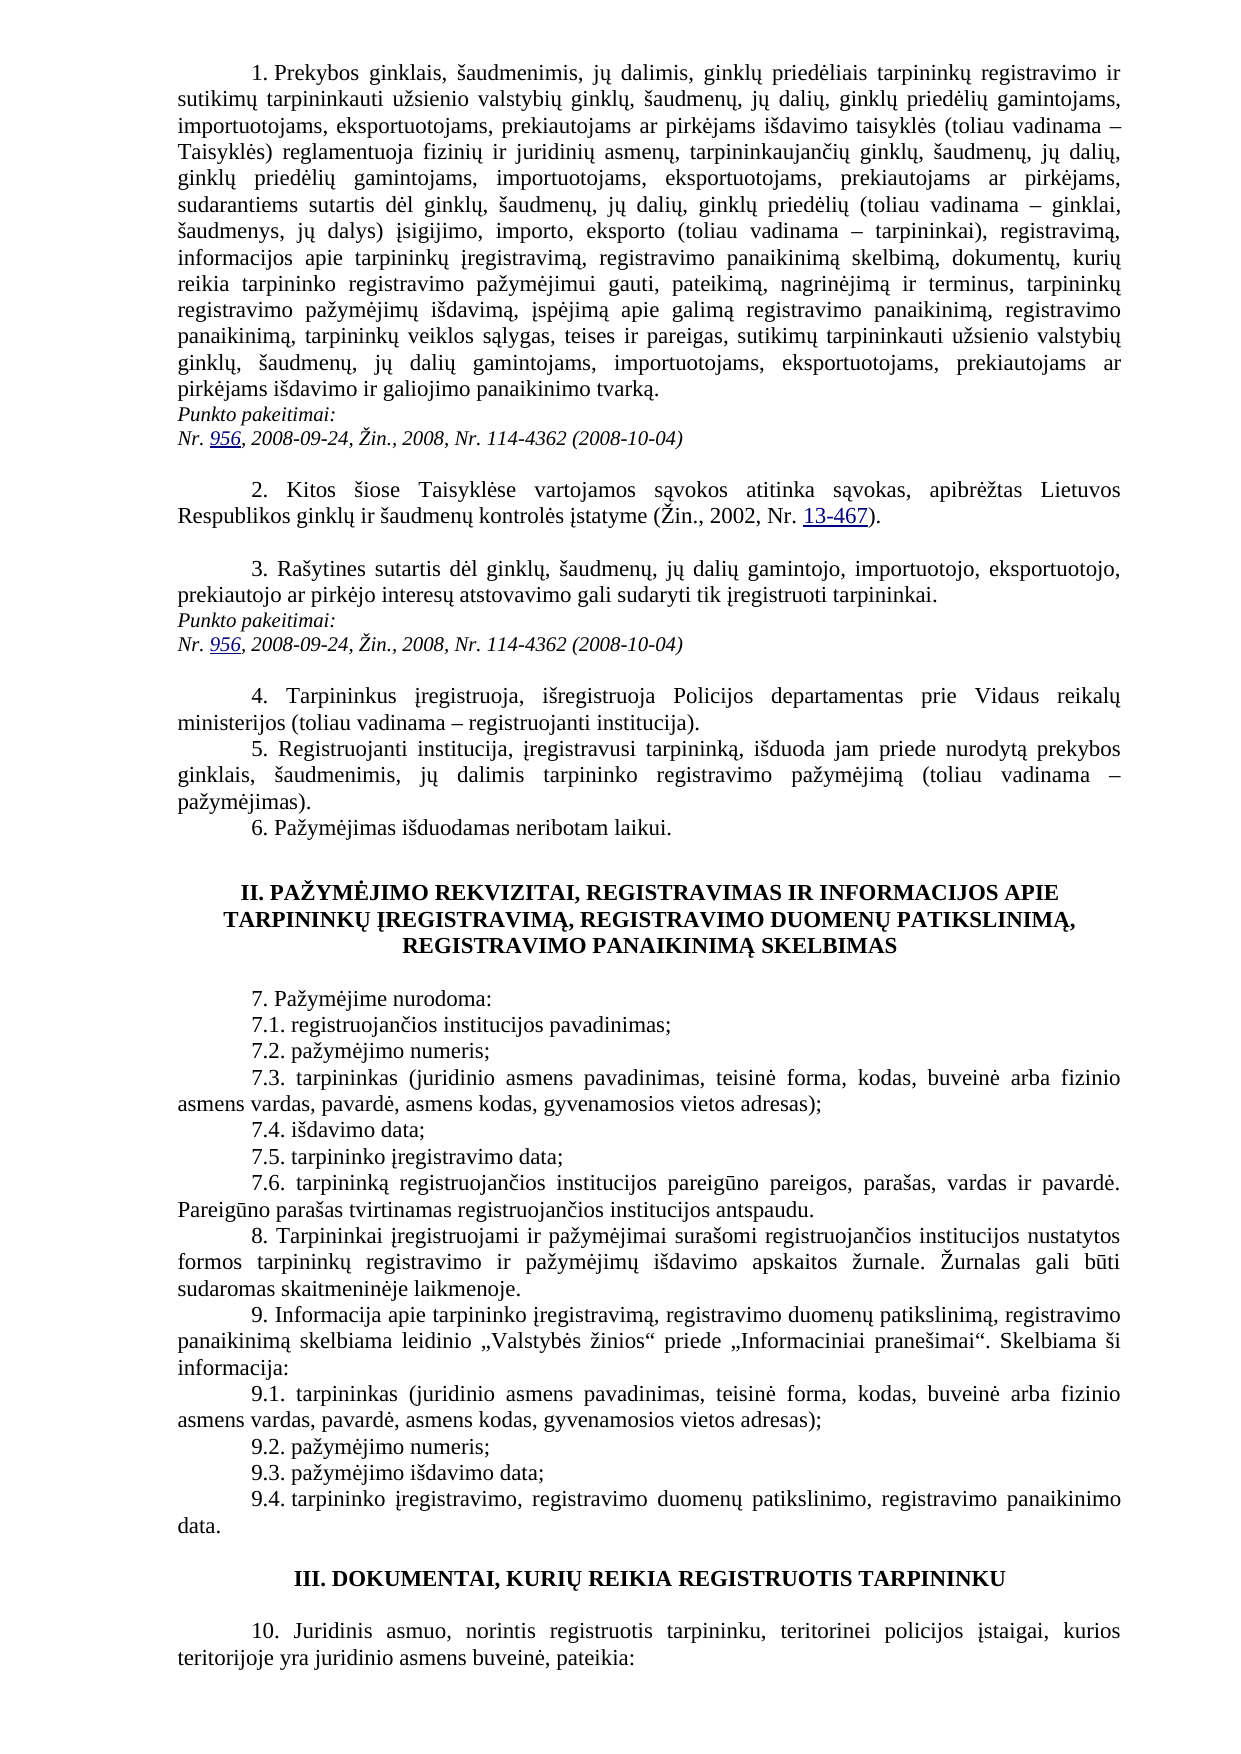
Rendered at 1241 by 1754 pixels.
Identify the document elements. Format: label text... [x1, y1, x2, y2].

text 4. Tarpininkus įregistruoja, išregistruoja Policijos departamentas prie Vidaus reikalų ministerijos (toliau vadinama – registruojanti institucija). [177, 682, 1122, 735]
text 2. Kitos šiose Taisyklėse vartojamos sąvokos atitinka sąvokas, apibrėžtas Lietuvos Respublikos ginklų ir šaudmenų kontrolės įstatyme (Žin., 2002, Nr. 13-467). [177, 476, 1122, 529]
text 9. Informacija apie tarpininko įregistravimą, registravimo duomenų patikslinimą, registravimo panaikinimą skelbiama leidinio „Valstybės žinios“ priede „Informaciniai pranešimai“. Skelbiama ši informacija: [177, 1301, 1122, 1380]
text 9.3. pažymėjimo išdavimo data; [177, 1459, 1122, 1486]
text 3. Rašytines sutartis dėl ginklų, šaudmenų, jų dalių gamintojo, importuotojo, eksportuotojo, prekiautojo ar pirkėjo interesų atstovavimo gali sudaryti tik įregistruoti tarpininkai. [177, 555, 1122, 608]
subtitle II. pažymėjimo REKVIZITAI, REGISTRAVIMAS IR InformacijOS apie tarpininkų įregistravimą, registravimo duomenų patikslinimą, registravimo panaikinimą SKELBIMAS [177, 879, 1122, 958]
text 7.1. registruojančios institucijos pavadinimas; [177, 1011, 1122, 1037]
text Nr. 956, 2008-09-24, Žin., 2008, Nr. 114-4362 (2008-10-04) [177, 632, 1122, 656]
text 8. Tarpininkai įregistruojami ir pažymėjimai surašomi registruojančios institucijos nustatytos formos tarpininkų registravimo ir pažymėjimų išdavimo apskaitos žurnale. Žurnalas gali būti sudaromas skaitmeninėje laikmenoje. [177, 1222, 1122, 1301]
text 9.1. tarpininkas (juridinio asmens pavadinimas, teisinė forma, kodas, buveinė arba fizinio asmens vardas, pavardė, asmens kodas, gyvenamosios vietos adresas); [177, 1380, 1122, 1433]
text 6. Pažymėjimas išduodamas neribotam laikui. [177, 814, 1122, 841]
text 10. Juridinis asmuo, norintis registruotis tarpininku, teritorinei policijos įstaigai, kurios teritorijoje yra juridinio asmens buveinė, pateikia: [177, 1617, 1122, 1670]
text 7.6. tarpininką registruojančios institucijos pareigūno pareigos, parašas, vardas ir pavardė. Pareigūno parašas tvirtinamas registruojančios institucijos antspaudu. [177, 1169, 1122, 1222]
text 7. Pažymėjime nurodoma: [177, 985, 1122, 1011]
text Nr. 956, 2008-09-24, Žin., 2008, Nr. 114-4362 (2008-10-04) [177, 426, 1122, 450]
text 9.2. pažymėjimo numeris; [177, 1433, 1122, 1459]
text 5. Registruojanti institucija, įregistravusi tarpininką, išduoda jam priede nurodytą prekybos ginklais, šaudmenimis, jų dalimis tarpininko registravimo pažymėjimą (toliau vadinama – pažymėjimas). [177, 735, 1122, 814]
text 1. Prekybos ginklais, šaudmenimis, jų dalimis, ginklų priedėliais tarpininkų registravimo ir sutikimų tarpininkauti užsienio valstybių ginklų, šaudmenų, jų dalių, ginklų priedėlių gamintojams, importuotojams, eksportuotojams, prekiautojams ar pirkėjams išdavimo taisyklės (toliau vadinama – Taisyklės) reglamentuoja fizinių ir juridinių asmenų, tarpininkaujančių ginklų, šaudmenų, jų dalių, ginklų priedėlių gamintojams, importuotojams, eksportuotojams, prekiautojams ar pirkėjams, sudarantiems sutartis dėl ginklų, šaudmenų, jų dalių, ginklų priedėlių (toliau vadinama – ginklai, šaudmenys, jų dalys) įsigijimo, importo, eksporto (toliau vadinama – tarpininkai), registravimą, informacijos apie tarpininkų įregistravimą, registravimo panaikinimą skelbimą, dokumentų, kurių reikia tarpininko registravimo pažymėjimui gauti, pateikimą, nagrinėjimą ir terminus, tarpininkų registravimo pažymėjimų išdavimą, įspėjimą apie galimą registravimo panaikinimą, registravimo panaikinimą, tarpininkų veiklos sąlygas, teises ir pareigas, sutikimų tarpininkauti užsienio valstybių ginklų, šaudmenų, jų dalių gamintojams, importuotojams, eksportuotojams, prekiautojams ar pirkėjams išdavimo ir galiojimo panaikinimo tvarką. [177, 59, 1122, 402]
text 7.4. išdavimo data; [177, 1117, 1122, 1143]
text 7.3. tarpininkas (juridinio asmens pavadinimas, teisinė forma, kodas, buveinė arba fizinio asmens vardas, pavardė, asmens kodas, gyvenamosios vietos adresas); [177, 1064, 1122, 1117]
text 7.2. pažymėjimo numeris; [177, 1037, 1122, 1064]
text Punkto pakeitimai: [177, 402, 1122, 426]
subtitle III. DOKUMENTAI, KURIŲ REIKIA registruotis tarpininku [177, 1564, 1122, 1591]
text 7.5. tarpininko įregistravimo data; [177, 1143, 1122, 1169]
text 9.4. tarpininko įregistravimo, registravimo duomenų patikslinimo, registravimo panaikinimo data. [177, 1486, 1122, 1538]
text Punkto pakeitimai: [177, 608, 1122, 632]
